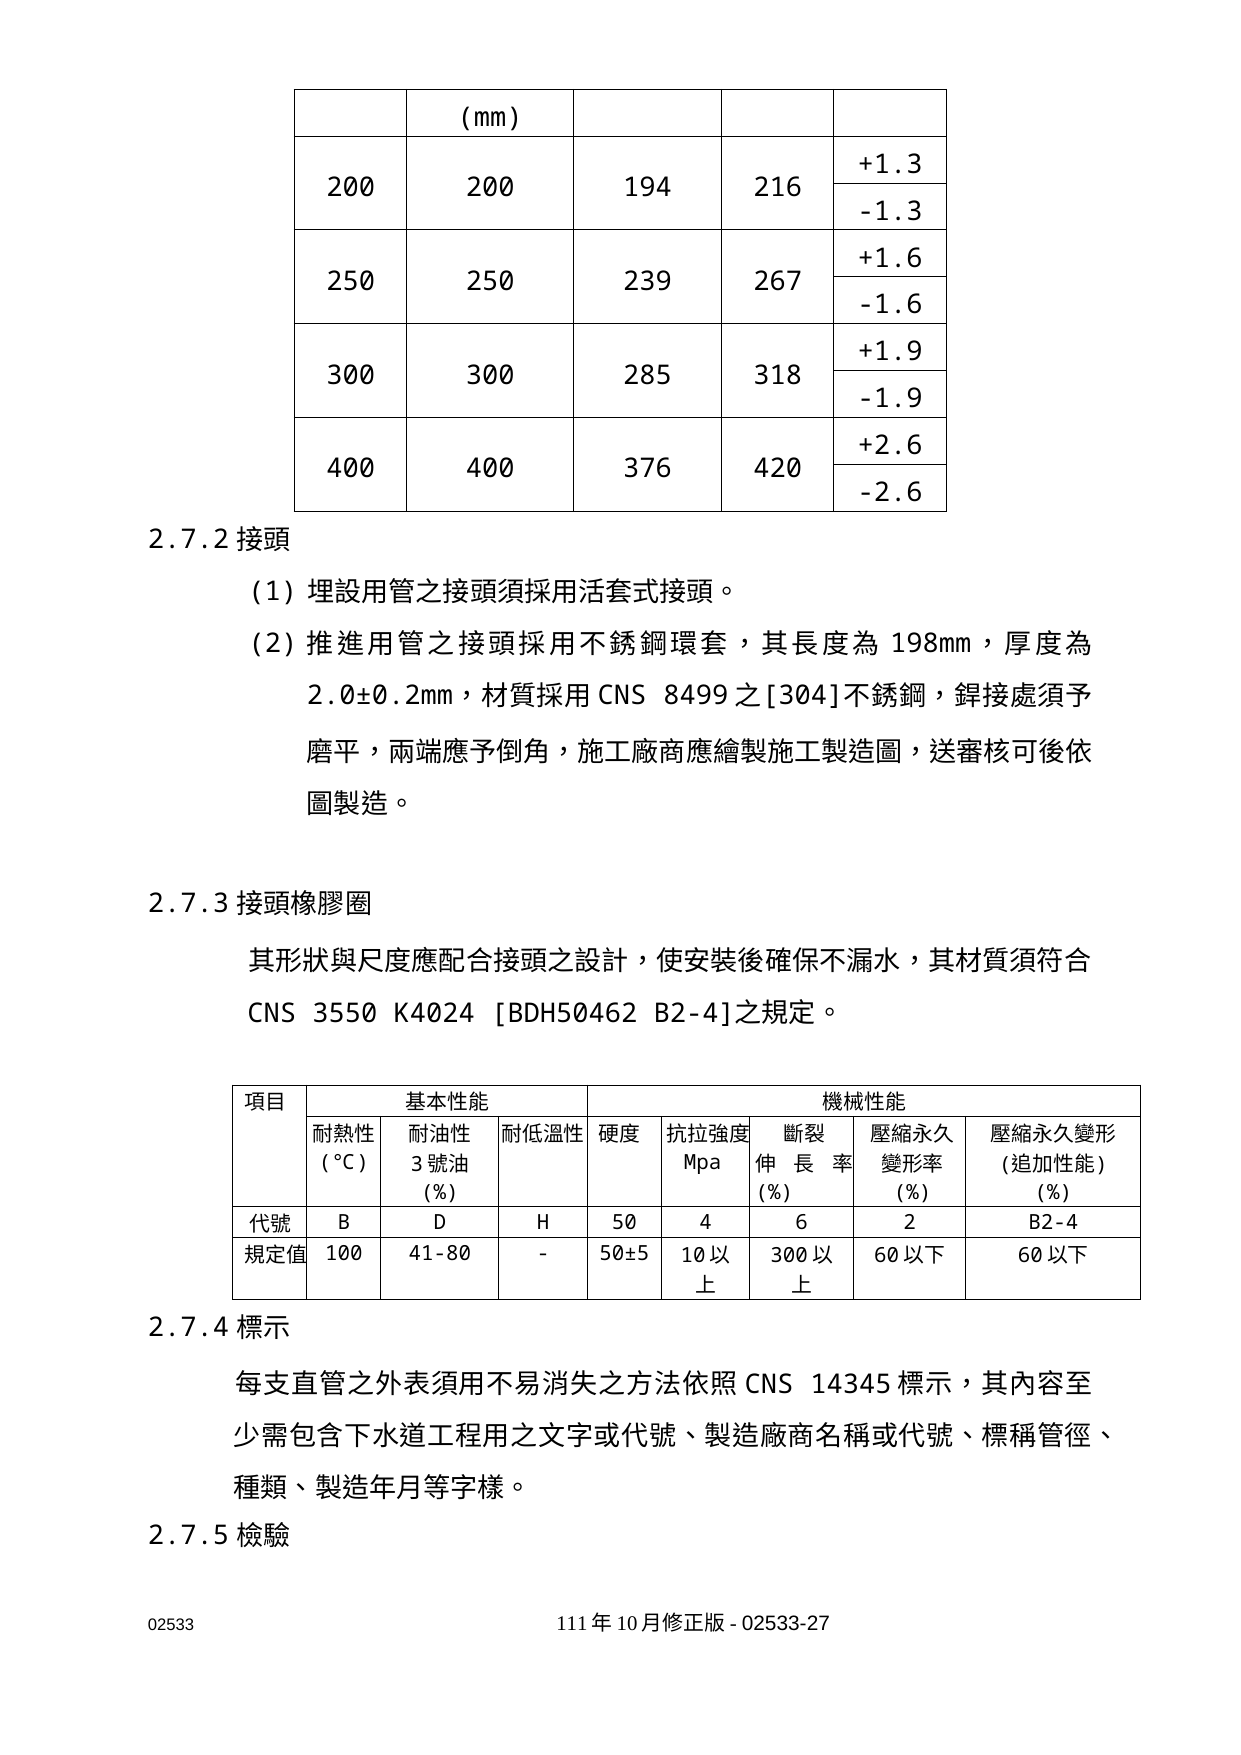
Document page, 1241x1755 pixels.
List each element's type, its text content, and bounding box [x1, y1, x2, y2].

table_cell +1.9 [834, 324, 946, 370]
table_cell 60以下 [854, 1238, 965, 1298]
table_cell 285 [574, 324, 721, 417]
text 其形狀與尺度應配合接頭之設計，使安裝後確保不漏水，其材質須符合CNS 3550 K4024 [BDH50462 B2-4]之規定。 [247, 928, 1093, 1032]
table_cell +1.3 [834, 137, 946, 182]
table_cell 300 [295, 324, 406, 417]
text (1) 埋設用管之接頭須採用活套式接頭。 [248, 564, 1093, 616]
table_cell 376 [574, 418, 721, 511]
table_cell [722, 90, 833, 136]
table_header [574, 90, 721, 136]
table_cell 抗拉強度 Mpa [662, 1117, 749, 1206]
table_header 基本性能 [307, 1086, 587, 1116]
table_cell 壓縮永久 變形率(%) [854, 1117, 965, 1206]
table_cell -1.9 [834, 371, 946, 417]
table_cell 50±5 [588, 1238, 661, 1298]
text 2.7.4 標示 [148, 1299, 1093, 1352]
table_header [295, 90, 406, 136]
table_cell 4 [662, 1207, 749, 1237]
table_cell 239 [574, 230, 721, 323]
table_cell 200 [407, 137, 573, 229]
table_cell 200 [295, 137, 406, 229]
table_cell 6 [750, 1207, 853, 1237]
table_cell 216 [722, 137, 833, 229]
text 2.7.5 檢驗 [148, 1508, 1093, 1560]
table_cell -2.6 [834, 465, 946, 511]
table_cell 250 [295, 230, 406, 323]
table_cell +1.6 [834, 230, 946, 276]
table_header 機械性能 [588, 1086, 1140, 1116]
table_cell 耐低溫性 [499, 1117, 587, 1206]
table_header (mm) [407, 90, 573, 136]
table_cell -1.3 [834, 184, 946, 229]
table_cell 硬度 [588, 1117, 661, 1206]
table_cell B [307, 1207, 380, 1237]
table_header 項目 [233, 1086, 306, 1206]
table_cell 規定值 [233, 1238, 306, 1298]
table_cell [834, 90, 946, 136]
table_cell 194 [574, 137, 721, 229]
table_cell 60以下 [966, 1238, 1140, 1298]
text 2.7.3 接頭橡膠圈 [148, 876, 1093, 928]
text 每支直管之外表須用不易消失之方法依照CNS 14345標示，其內容至少需包含下水道工程用之文字或代號、製造廠商名稱或代號、標稱管徑、種類、製造年月等字樣。 [233, 1352, 1093, 1508]
table_cell 代號 [233, 1207, 306, 1237]
table_cell 400 [407, 418, 573, 511]
table_cell 耐熱性 (℃) [307, 1117, 380, 1206]
table_cell B2-4 [966, 1207, 1140, 1237]
table_cell 420 [722, 418, 833, 511]
table_cell 250 [407, 230, 573, 323]
table_cell 100 [307, 1238, 380, 1298]
table_cell +2.6 [834, 418, 946, 464]
text 2.7.2 接頭 [148, 512, 1093, 564]
table_cell -1.6 [834, 277, 946, 323]
table_cell 50 [588, 1207, 661, 1237]
table_cell 267 [722, 230, 833, 323]
table_cell 41-80 [381, 1238, 498, 1298]
table_cell 400 [295, 418, 406, 511]
table_cell 2 [854, 1207, 965, 1237]
table_cell 10以上 [662, 1238, 749, 1298]
table_cell 300以上 [750, 1238, 853, 1298]
table_cell D [381, 1207, 498, 1237]
table_cell 318 [722, 324, 833, 417]
text (2) 推進用管之接頭採用不銹鋼環套，其長度為198mm，厚度為2.0±0.2mm，材質採用CNS 8499之[304]不銹鋼，銲接處須予磨平，兩端應予倒角，施工廠商應繪製施工製造圖，送審核可後依圖製造。 [248, 616, 1093, 824]
table_cell - [499, 1238, 587, 1298]
table_cell 300 [407, 324, 573, 417]
table_cell 壓縮永久變形 (追加性能) (%) [966, 1117, 1140, 1206]
table_cell 斷裂 伸長率(%) [750, 1117, 853, 1206]
table_cell H [499, 1207, 587, 1237]
table_cell 耐油性 3號油(%) [381, 1117, 498, 1206]
